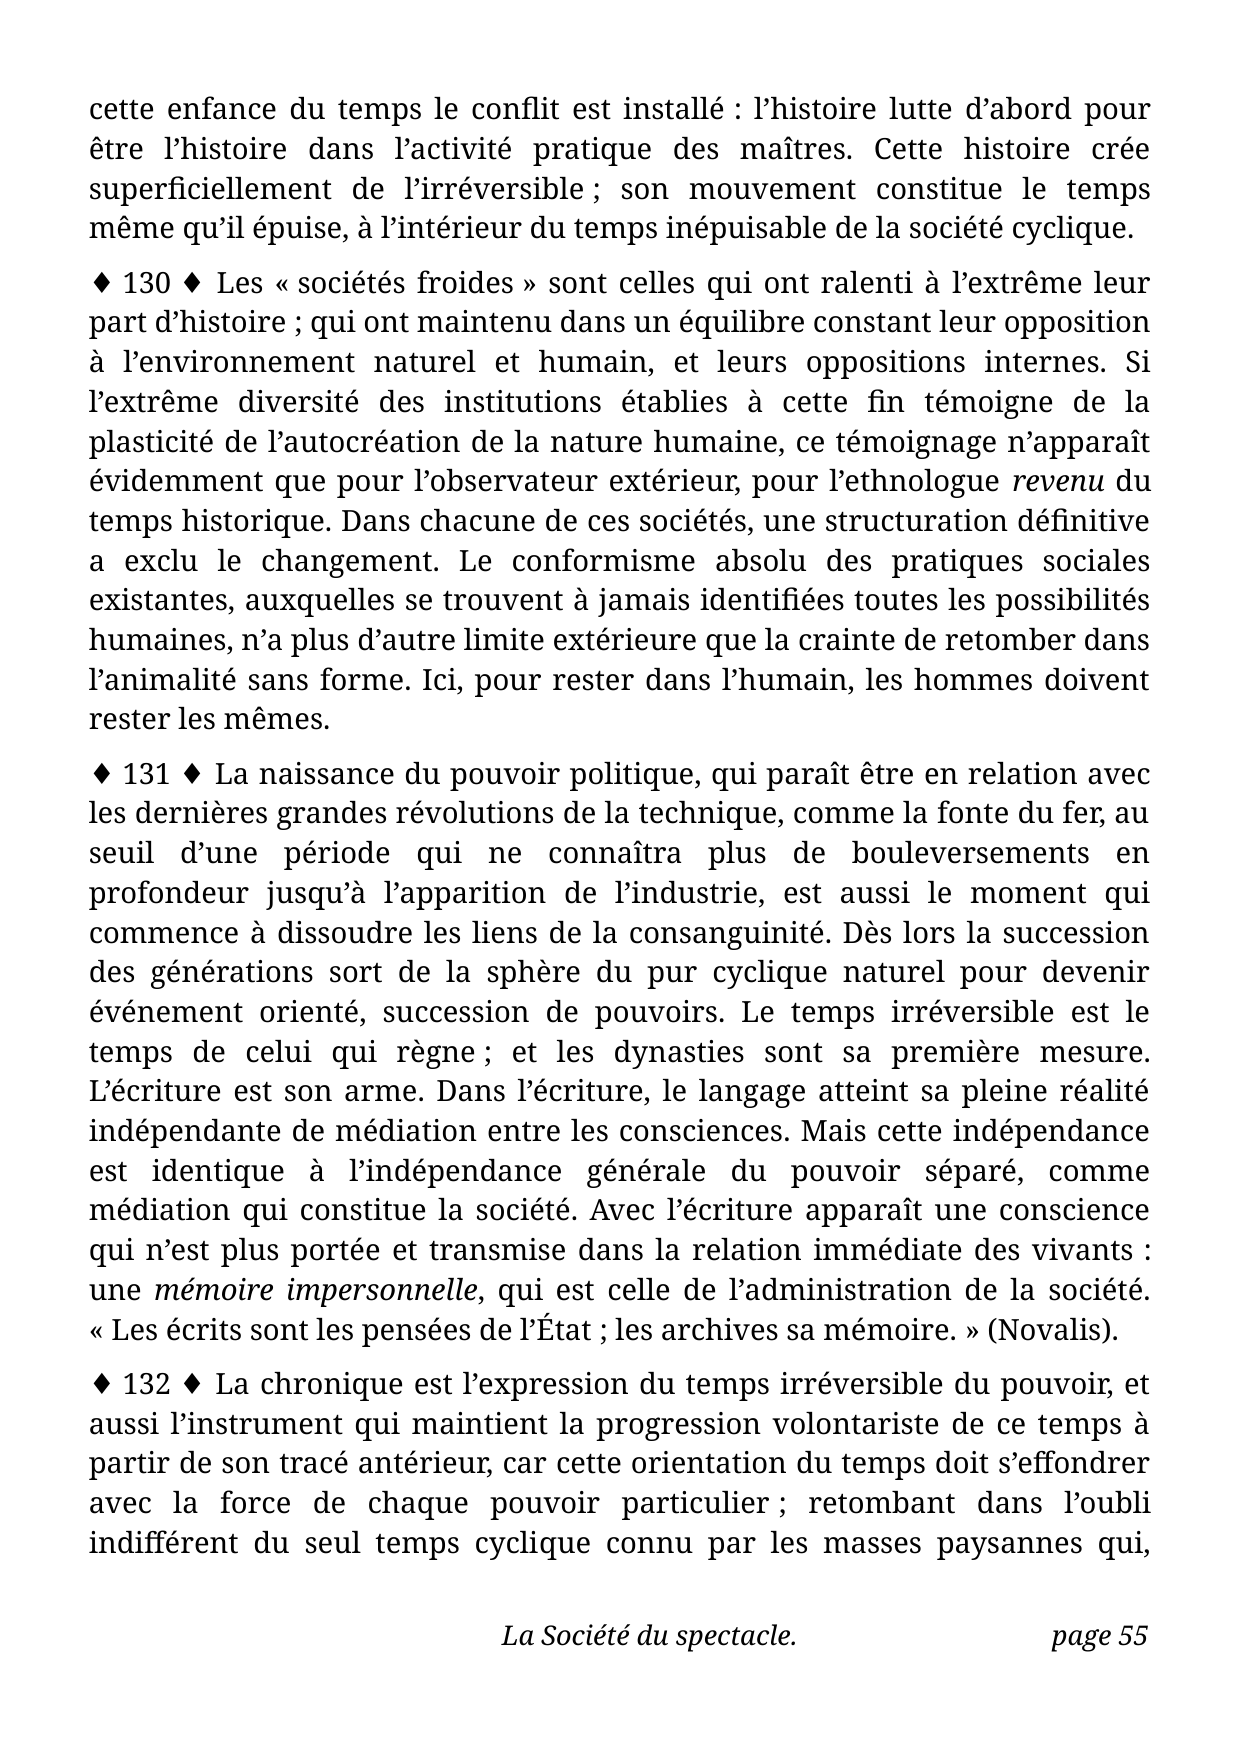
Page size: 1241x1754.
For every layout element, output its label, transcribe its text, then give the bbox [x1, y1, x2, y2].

text ♦ 131 ♦ La naissance du pouvoir politique, qui paraît être en relation avec les dernières grandes révolutions de la technique, comme la fonte du fer, au seuil d’une période qui ne connaîtra plus de bouleversements en profondeur jusqu’à l’apparition de l’industrie, est aussi le moment qui commence à dissoudre les liens de la consanguinité. Dès lors la succession des générations sort de la sphère du pur cyclique naturel pour devenir événement orienté, succession de pouvoirs. Le temps irréversible est le temps de celui qui règne ; et les dynasties sont sa première mesure. L’écriture est son arme. Dans l’écriture, le langage atteint sa pleine réalité indépendante de médiation entre les consciences. Mais cette indépendance est identique à l’indépendance générale du pouvoir séparé, comme médiation qui constitue la société. Avec l’écriture apparaît une conscience qui n’est plus portée et transmise dans la relation immédiate des vivants : une mémoire impersonnelle, qui est celle de l’administration de la société. « Les écrits sont les pensées de l’État ; les archives sa mémoire. » (Novalis). [88, 753, 1152, 1348]
text cette enfance du temps le conflit est installé : l’histoire lutte d’abord pour être l’histoire dans l’activité pratique des maîtres. Cette histoire crée superficiellement de l’irréversible ; son mouvement constitue le temps même qu’il épuise, à l’intérieur du temps inépuisable de la société cyclique. [88, 88, 1152, 247]
text ♦ 132 ♦ La chronique est l’expression du temps irréversible du pouvoir, et aussi l’instrument qui maintient la progression volontariste de ce temps à partir de son tracé antérieur, car cette orientation du temps doit s’effondrer avec la force de chaque pouvoir particulier ; retombant dans l’oubli indifférent du seul temps cycli­que connu par les masses paysannes qui, [88, 1363, 1152, 1562]
text ♦ 130 ♦ Les « sociétés froides » sont celles qui ont ralenti à l’extrême leur part d’histoire ; qui ont maintenu dans un équilibre constant leur opposition à l’environnement naturel et humain, et leurs oppositions internes. Si l’extrême diversité des institutions établies à cette fin témoigne de la plasticité de l’autocréation de la nature humaine, ce témoignage n’apparaît évidemment que pour l’observateur extérieur, pour l’ethnologue revenu du temps historique. Dans chacune de ces sociétés, une structuration définitive a exclu le changement. Le conformisme absolu des pratiques sociales existantes, auxquelles se trouvent à jamais identifiées toutes les possibilités humaines, n’a plus d’autre limite extérieure que la crainte de retomber dans l’animalité sans forme. Ici, pour rester dans l’humain, les hommes doivent rester les mêmes. [88, 262, 1152, 738]
